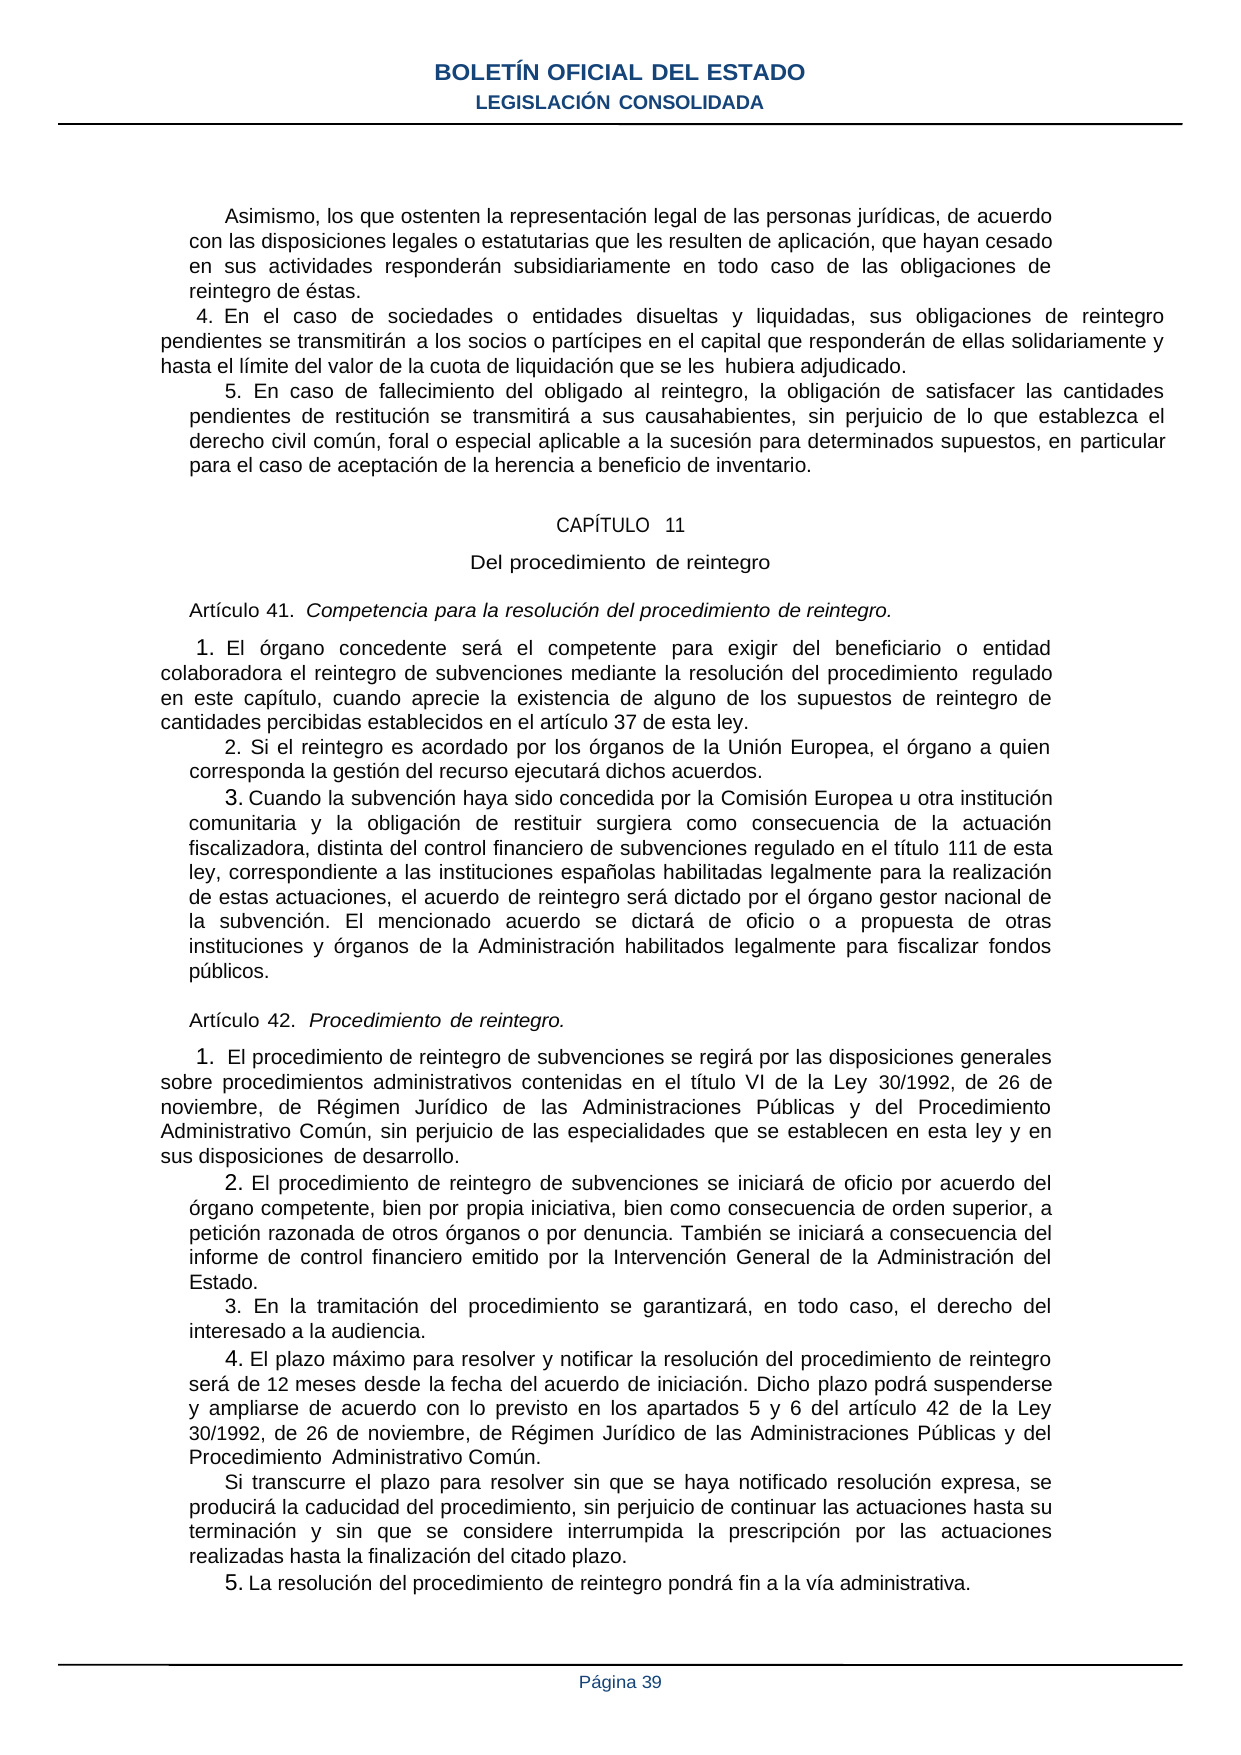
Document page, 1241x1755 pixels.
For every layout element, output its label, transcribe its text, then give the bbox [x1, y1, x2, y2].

list En caso de fallecimiento del obligado al reintegro, la obligación de satisfacer las cantidades pendientes de restitución se transmitirá a sus causahabientes, sin perjuicio de lo que establezca el derecho civil común, foral o especial aplicable a la sucesión para determinados supuestos, en particular para el caso de aceptación de la herencia a beneficio de inventario. [189, 379, 1166, 477]
text Asimismo, los que ostenten la representación legal de las personas jurídicas, de acuerdo con las disposiciones legales o estatutarias que les resulten de aplicación, que hayan cesado en sus actividades responderán subsidiariamente en todo caso de las obligaciones de reintegro de éstas. [189, 204, 1053, 303]
text CAPÍTULO 11 [260, 513, 981, 537]
list El procedimiento de reintegro de subvenciones se iniciará de oficio por acuerdo del órgano competente, bien por propia iniciativa, bien como consecuencia de orden superior, a petición razonada de otros órganos o por denuncia. También se iniciará a consecuencia del informe de control financiero emitido por la Intervención General de la Administración del Estado. [189, 1169, 1053, 1293]
list El procedimiento de reintegro de subvenciones se regirá por las disposiciones generales sobre procedimientos administrativos contenidas en el título VI de la Ley 30/1992, de 26 de noviembre, de Régimen Jurídico de las Administraciones Públicas y del Procedimiento Administrativo Común, sin perjuicio de las especialidades que se establecen en esta ley y en sus disposiciones de desarrollo. [160, 1043, 1053, 1168]
list Cuando la subvención haya sido concedida por la Comisión Europea u otra institución comunitaria y la obligación de restituir surgiera como consecuencia de la actuación fiscalizadora, distinta del control financiero de subvenciones regulado en el título 111 de esta ley, correspondiente a las instituciones españolas habilitadas legalmente para la realización de estas actuaciones, el acuerdo de reintegro será dictado por el órgano gestor nacional de la subvención. El mencionado acuerdo se dictará de oficio o a propuesta de otras instituciones y órganos de la Administración habilitados legalmente para fiscalizar fondos públicos. [189, 784, 1053, 982]
list En el caso de sociedades o entidades disueltas y liquidadas, sus obligaciones de reintegro pendientes se transmitirán a los socios o partícipes en el capital que responderán de ellas solidariamente y hasta el límite del valor de la cuota de liquidación que se les hubiera adjudicado. [160, 304, 1166, 378]
list La resolución del procedimiento de reintegro pondrá fin a la vía administrativa. [224, 1569, 1166, 1595]
text Del procedimiento de reintegro [260, 551, 981, 573]
list En la tramitación del procedimiento se garantizará, en todo caso, el derecho del interesado a la audiencia. [189, 1294, 1053, 1343]
text Si transcurre el plazo para resolver sin que se haya notificado resolución expresa, se producirá la caducidad del procedimiento, sin perjuicio de continuar las actuaciones hasta su terminación y sin que se considere interrumpida la prescripción por las actuaciones realizadas hasta la finalización del citado plazo. [189, 1470, 1053, 1568]
list Si el reintegro es acordado por los órganos de la Unión Europea, el órgano a quien corresponda la gestión del recurso ejecutará dichos acuerdos. [189, 734, 1052, 783]
text Artículo 41. Competencia para la resolución del procedimiento de reintegro. [189, 599, 1166, 622]
list El plazo máximo para resolver y notificar la resolución del procedimiento de reintegro será de 12 meses desde la fecha del acuerdo de iniciación. Dicho plazo podrá suspenderse y ampliarse de acuerdo con lo previsto en los apartados 5 y 6 del artículo 42 de la Ley 30/1992, de 26 de noviembre, de Régimen Jurídico de las Administraciones Públicas y del Procedimiento Administrativo Común. [189, 1344, 1053, 1469]
text Artículo 42. Procedimiento de reintegro. [189, 1009, 1166, 1032]
list El órgano concedente será el competente para exigir del beneficiario o entidad colaboradora el reintegro de subvenciones mediante la resolución del procedimiento regulado en este capítulo, cuando aprecie la existencia de alguno de los supuestos de reintegro de cantidades percibidas establecidos en el artículo 37 de esta ley. [160, 634, 1053, 734]
